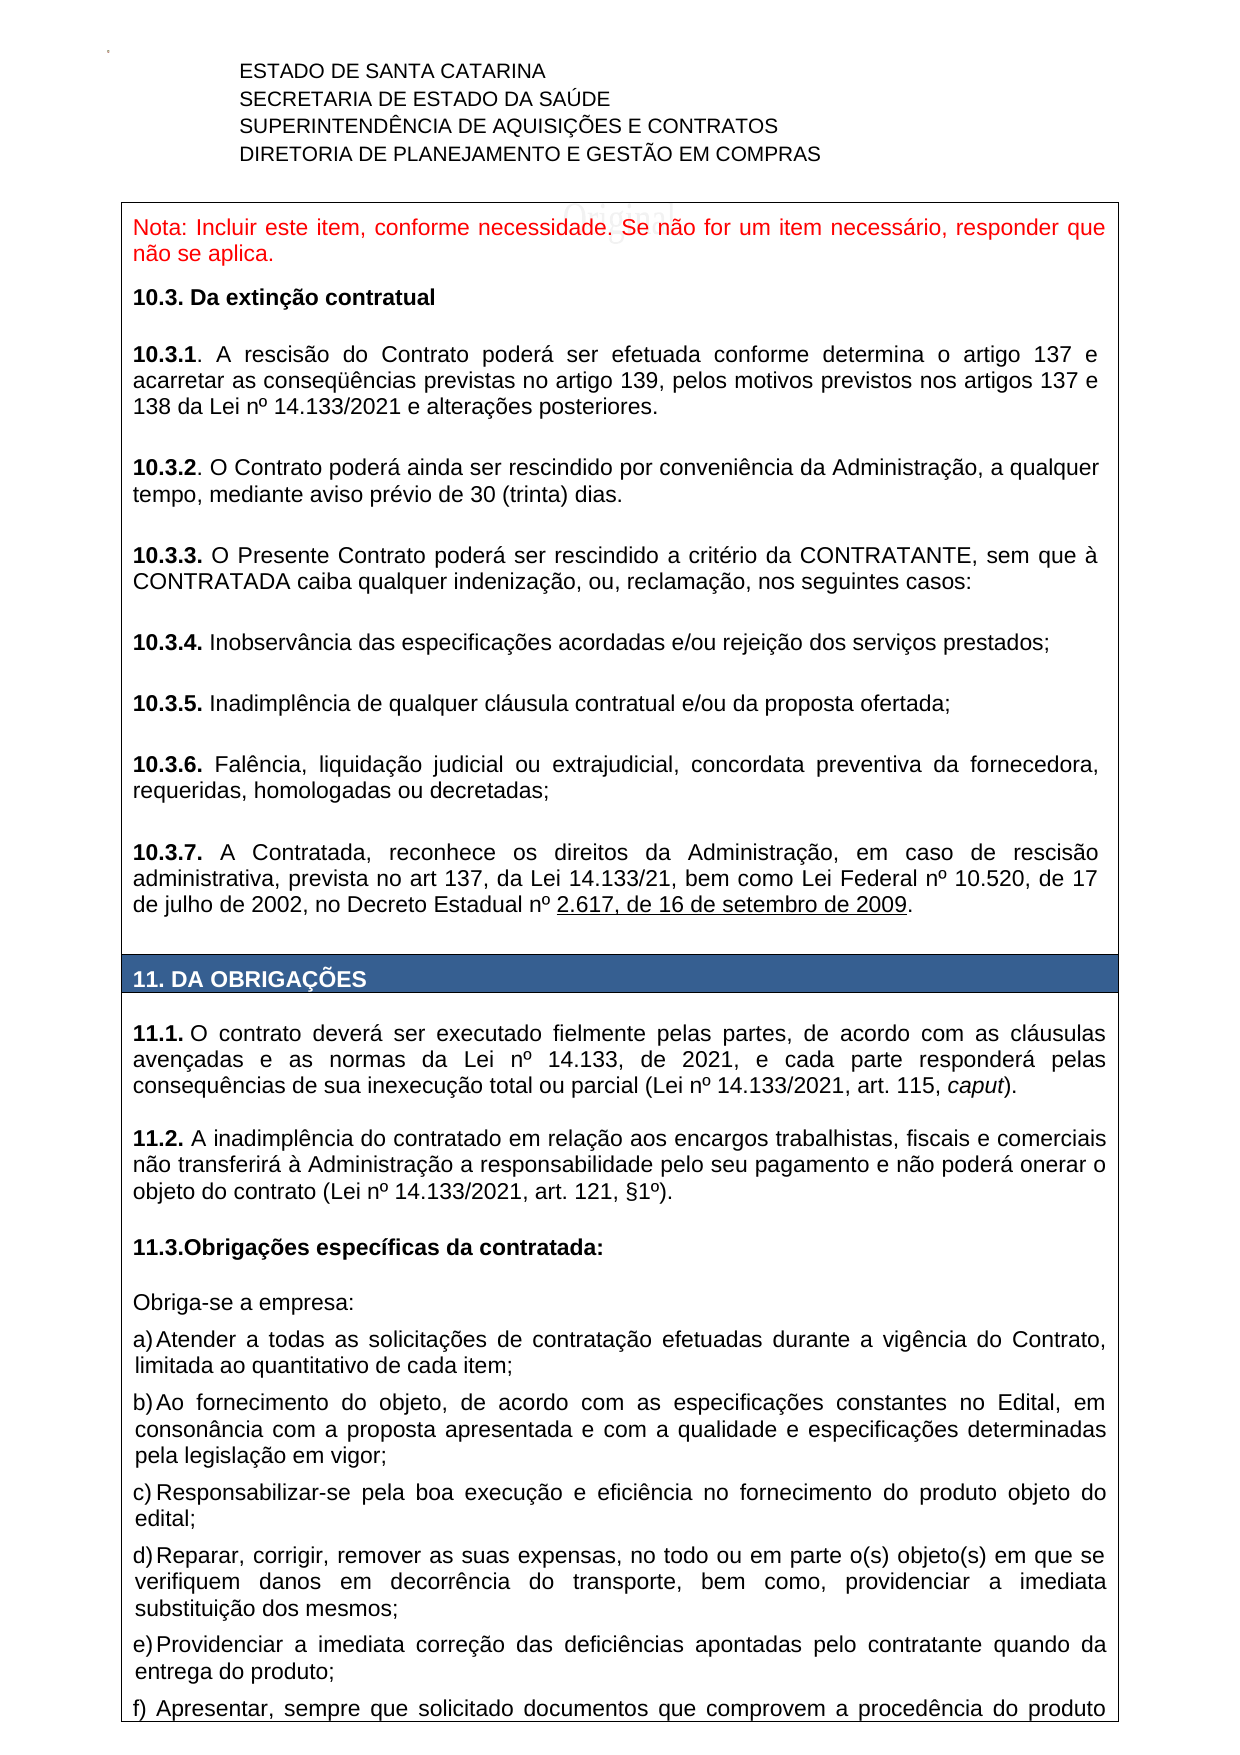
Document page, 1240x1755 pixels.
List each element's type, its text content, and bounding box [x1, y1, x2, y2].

table_cell O contrato deverá ser executado fielmente pelas partes, de acordo com as cláusulas avençadas e as normas da Lei nº 14.133, de 2021, e cada parte responderá pelas consequências de sua inexecução total ou parcial (Lei nº 14.133/2021, art. 115, caput). 11.2. A inadimplência do contratado em relação aos encargos trabalhistas, fiscais e comerciais não transferirá à Administração a responsabilidade pelo seu pagamento e não poderá onerar o objeto do contrato (Lei nº 14.133/2021, art. 121, §1º). 11.3.Obrigações específicas da contratada: Obriga-se a empresa: Atender a todas as solicitações de contratação efetuadas durante a vigência do Contrato, limitada ao quantitativo de cada item; Ao fornecimento do objeto, de acordo com as especificações constantes no Edital, em consonância com a proposta apresentada e com a qualidade e especificações determinadas pela legislação em vigor; Responsabilizar-se pela boa execução e eficiência no fornecimento do produto objeto do edital; Reparar, corrigir, remover as suas expensas, no todo ou em parte o(s) objeto(s) em que se verifiquem danos em decorrência do transporte, bem como, providenciar a imediata substituição dos mesmos; Providenciar a imediata correção das deficiências apontadas pelo contratante quando da entrega do produto; Apresentar, sempre que solicitado documentos que comprovem a procedência do produto [122, 993, 1118, 1721]
table_cell DA OBRIGAÇÕES [122, 955, 1118, 992]
table_cell Ao gestor do contrato caberá: Controlar o prazo de vigência do instrumento contratual sob sua responsabilidade, e encaminhar a solicitação de prorrogação; Verificar se a entrega de materiais, execução de obras ou a prestação de serviços foi ou está sendo cumprida integral ou parcialmente; Atestar as notas fiscais encaminhadas à unidade competente para pagamento; Comunicar à DIAC, formalmente, irregularidades cometidas passíveis de penalidade, após os contatos prévios determinados por Lei com a contratada; Acompanhar junto ao Fiscal do Contrato o cumprimento, pela contratada, do cronograma físico-financeiro; Estabelecer prazo para correção de eventuais pendências na execução do contrato e informar à Autoridade Competente ocorrências que possam gerar dificuldades à conclusão da obra, prestação de serviço ou em relação a terceiros; Encaminhar à Autoridade Competente eventuais pedidos de modificações no cronograma físico-financeiro, substituições de materiais e equipamentos, formulados pela contratada; Comunicar a DPGC a necessidade de abertura de nova licitação à área competente, antes de findo a vigência dos contratos de prestação de serviços com antecedência mínima de 160 (cento e sessenta) dias antes do término; Comunicar ao setor competente sobre quaisquer problemas detectados na execução contratual, que tenham implicações na atestação; Cuidar das alterações de interesse da Contratada, que deverão ser por ela formalizadas e devidamente fundamentadas, principalmente em se tratando de pedido de reequilíbrio econômico-financeiro ou repactuação. No caso de pedido de prorrogação de prazo, deverá ser comprovado o fato impeditivo da execução, o qual, por sua vez, deverá corresponder o previsto no artigo 105 da Lei nº 14.133/2021 e alterações; Elaborar ou solicitar justificativa técnica, quando couber, com vistas à alteração unilateral por esta Secretaria de Estado da Saúde; Alimentar os sistemas informatizados do Governo com as informações pertinentes, responsabilizando-se por tais dados, inclusive sempre quando solicitadas; Negociar o Contrato sempre que o mercado assim o exigir, nos termos da Lei; Procurar auxílio junto as áreas competentes em caso de dúvidas técnicas, administrativas ou jurídicas; Deflagrar e conduzir os procedimentos de finalização à Contratada, com base nos termos Contratuais, sempre que houver descumprimento de suas cláusulas por culpa da Contratada, acionando as instâncias superiores e/ou os Órgãos Públicos competentes quando o fato exigir; Disponibilizar toda a infraestrutura necessária, assim como definido no contrato e dentro dos prazos estabelecidos, tais como: área de instalação do canteiro de obras, local para escritório da empresa, outras instalações etc.; Consolidar informações relativas à estimativa individual e total de consumo, promovendo a adequação dos respectivos termos de referência ou projetos básicos, inclusive definindo as respectivas unidades de medida usualmente adotadas; Acompanhar o saldo contratual/registro de preços. A forma de comunicação entre gestor e fornecedor se dará, principalmente, por e-mail e telefone (item 13). Ao fiscal do contrato caberá: Ter conhecimento prévio de sua competência e atuação; Possuir cópia do contrato, do edital da licitação e seus anexos, e da proposta vencedora da licitação; Ter pleno conhecimento dos termos contratuais que irá fiscalizar, principalmente de suas cláusulas, assim como das condições constantes do edital e seus anexos, com vistas a identificar as obrigações in concreto tanto da administração contratante quanto da contratada; Buscar autonomia, independência fiscalizatória e condições saudáveis para a realização da fiscalização, comunicando o Gestor do Contrato sobre suas necessidades; Conhecer e reunir-se com o preposto da contratada (art. 118 e suas alterações na Lei nº 14.133/2021) com a finalidade de definir e estabelecer as estratégias da execução do objeto, bem como traçar metas de controle, fiscalização e acompanhamento do contrato; Exigir da contratada o fiel cumprimento de todas as condições contratuais assumidas, constantes das cláusulas e demais condições do Edital da Licitação e seus anexos, planilhas, cronogramas e etc.; Comunicar ao Gestor do Contrato a necessidade de alterações do quantitativo do objeto ou modificação da forma de sua execução, em razão do fato superveniente ou de outro qualquer, que possa comprometer a aderência contratual e seu efetivo resultado; Recusar serviço ou fornecimento irregular, não aceitando material diverso daquele que se encontra especificado no edital e seus anexos, assim como observar, para o correto recebimento, a hipótese de outro oferecido em proposta e com qualidade superior ao especificado e aceito pela Administração; Impedir que empresas subcontratadas venham a executar serviços e/ou efetuar a entrega de material quando não expressamente autorizadas para tal, salvo, nos casos em que haja previsão contratual; Comunicar por escrito a empresa e o Gestor do Contrato qualquer falta cometida pela empresa; Zelar para que os valores a serem pagos nos contratos de prestação de serviços por tarefas não ultrapassem os créditos correspondentes; Fiscalizar os pagamentos efetuados. Não pode o fiscal se descuidar dos valores que deverão ser pagos, sem, no entanto, perceber os créditos destinados para tal tarefa; Ler atentamente o Termo de Contrato, especialmente as ocorrências relacionadas a sua execução; Esclarecer dúvidas do preposto/representante da Contratada que estiverem sob a sua alçada, encaminhando às áreas competentes os problemas que surgirem quando lhe faltar competência; Verificar a execução do objeto contratual, proceder à sua medição e formalizar a atestação. Em caso de dúvida, buscar, obrigatoriamente, auxílio para que efetue corretamente a atestação/medição; Antecipar-se a solucionar problemas que afetem a relação contratual (greve, chuvas, fim de prazo); Notificar a Contratada em qualquer ocorrência que esteja em descumprimento com as cláusulas contratuais, sempre por escrito, com prova de recebimento da notificação (procedimento formal, com prazo). Não sendo possível a solução das ocorrências que deram origem as Notificações, o Fiscal deverá encaminhar o caso à DIAC, para providenciar as penalidades cabíveis; Anotar, em caso de obras e prestação de serviços de engenharia, todas as ocorrências no diário de obras, tomando as providências que estejam sob sua alçada e encaminhando às instâncias competentes aquelas que fugirem de sua alçada; Receber e encaminhar imediatamente as Faturas/Notas Fiscais, devidamente atestadas ao Gestor do Contrato, observando previamente se a fatura apresentada pela Contratada se refere ao objeto que foi efetivamente contratado; Fiscalizar a manutenção, pela Contratada, das condições de sua habilitação e qualificação, com a solicitação dos documentos necessários à avaliação; Rejeitar bens e serviços que estejam em desacordo com as especificações do objeto contratado. A ação do Fiscal, nesses casos, deverá observar o que reza o Termo de Contrato e/ou o ato convocatório da licitação, principalmente em relação ao prazo ali previsto; Receber, em se tratando de obras e serviços de engenharia, provisoriamente o objeto do Contrato, no prazo estabelecido, mediante termo circunstanciado assinado pelas partes; Procurar auxílio junto as áreas competentes em caso de dúvidas técnicas, administrativas ou jurídicas. A forma de comunicação entre fiscal e fornecedor se dará, principalmente, por e-mail e telefone (item 13). Da fiscalização Além do disposto acima, a fiscalização contratual obedecerá às seguintes rotinas: Nota: Incluir este item, conforme necessidade. Se não for um item necessário, responder que não se aplica. 10.3. Da extinção contratual 10.3.1. A rescisão do Contrato poderá ser efetuada conforme determina o artigo 137 e acarretar as conseqüências previstas no artigo 139, pelos motivos previstos nos artigos 137 e 138 da Lei nº 14.133/2021 e alterações posteriores. 10.3.2. O Contrato poderá ainda ser rescindido por conveniência da Administração, a qualquer tempo, mediante aviso prévio de 30 (trinta) dias. 10.3.3. O Presente Contrato poderá ser rescindido a critério da CONTRATANTE, sem que à CONTRATADA caiba qualquer indenização, ou, reclamação, nos seguintes casos: 10.3.4. Inobservância das especificações acordadas e/ou rejeição dos serviços prestados; 10.3.5. Inadimplência de qualquer cláusula contratual e/ou da proposta ofertada; 10.3.6. Falência, liquidação judicial ou extrajudicial, concordata preventiva da fornecedora, requeridas, homologadas ou decretadas; 10.3.7. A Contratada, reconhece os direitos da Administração, em caso de rescisão administrativa, prevista no art 137, da Lei 14.133/21, bem como Lei Federal nº 10.520, de 17 de julho de 2002, no Decreto Estadual nº 2.617, de 16 de setembro de 2009. [122, 203, 1118, 954]
